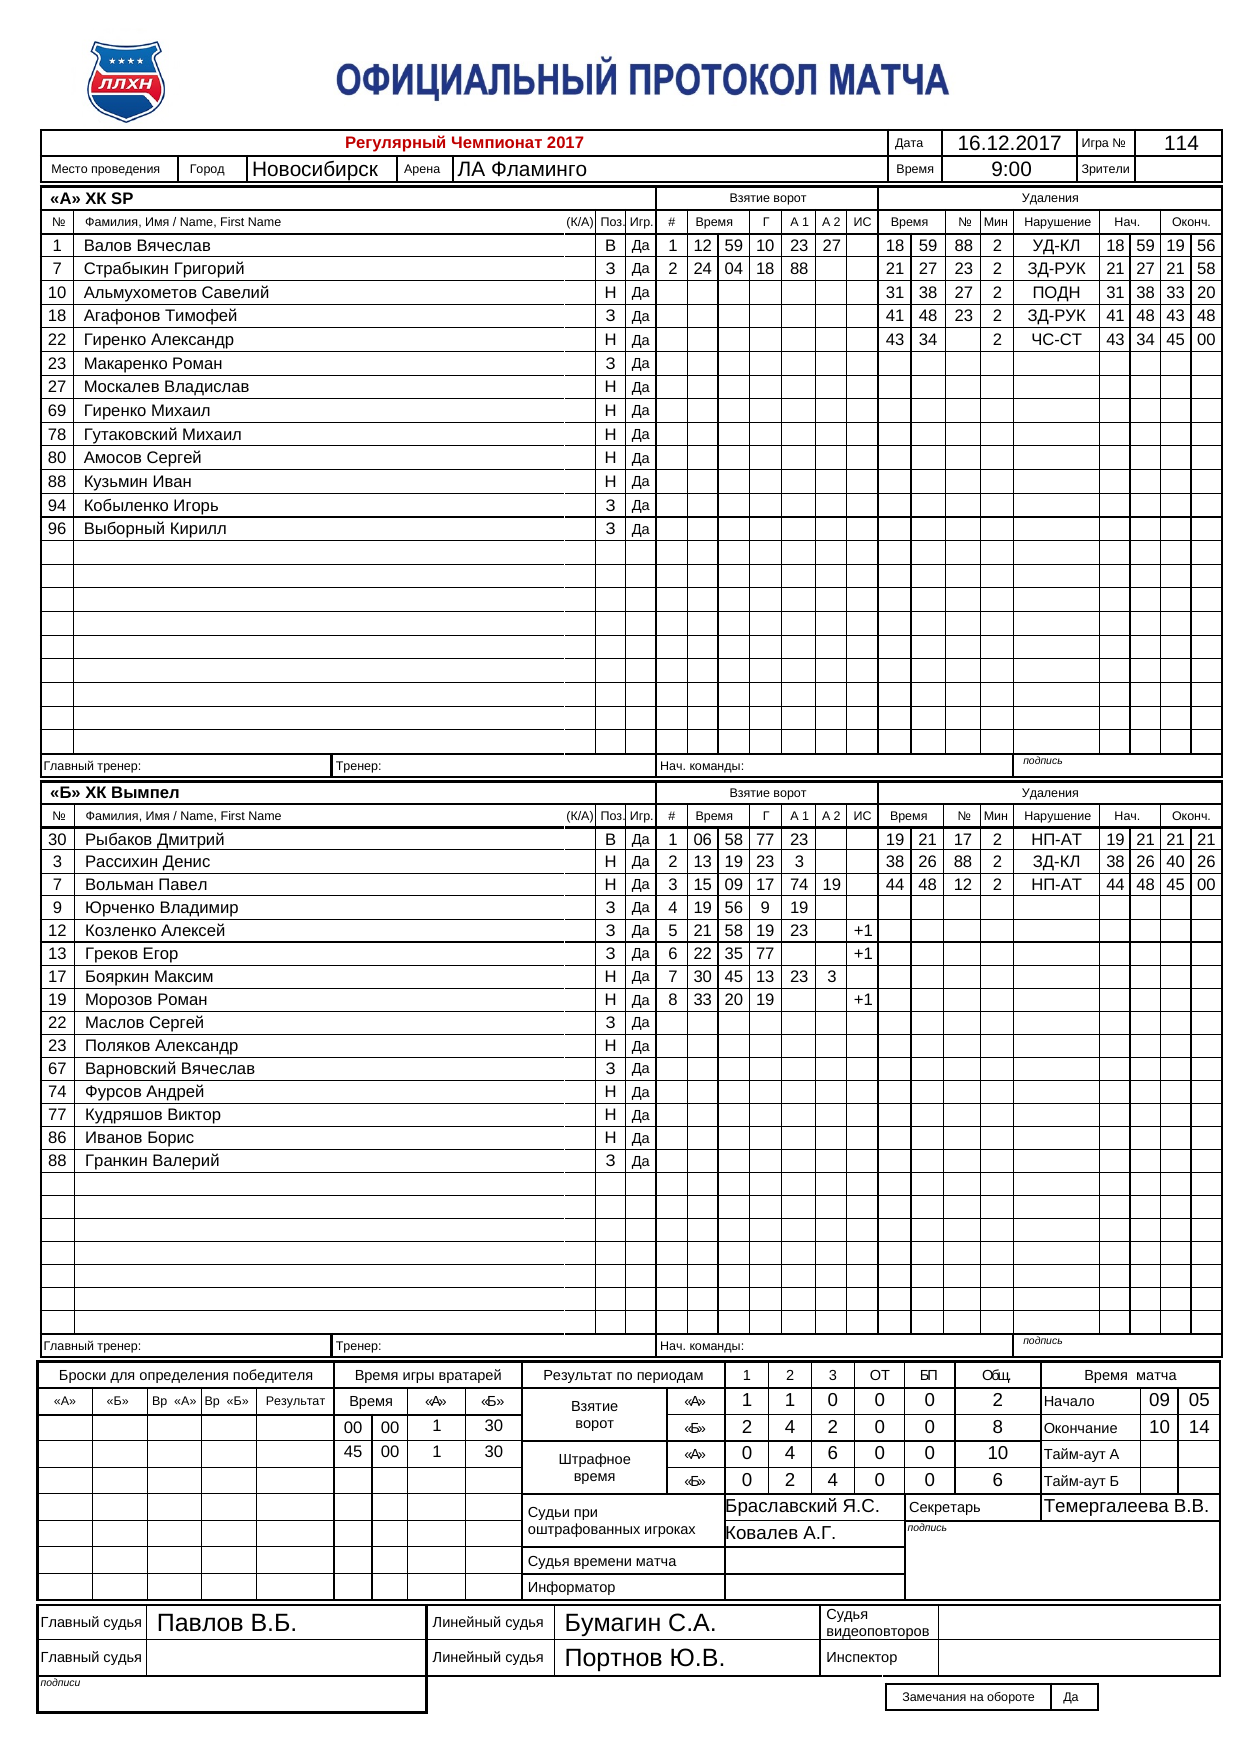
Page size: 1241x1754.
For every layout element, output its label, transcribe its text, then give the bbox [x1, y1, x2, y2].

table_cell 41 [1100, 305, 1129, 327]
table_cell +1 [847, 920, 877, 941]
table_cell 48 [1131, 305, 1160, 327]
table_cell [373, 1521, 407, 1546]
table_cell [1100, 989, 1129, 1011]
table_cell [782, 659, 815, 682]
table_cell [1100, 1219, 1129, 1241]
table_cell [688, 730, 717, 753]
table_cell [565, 1104, 595, 1126]
table_cell Информатор [523, 1575, 724, 1599]
table_cell 22 [42, 328, 73, 351]
table_cell [912, 707, 945, 729]
table_cell 06 [688, 829, 717, 849]
table_cell 3 [816, 966, 846, 987]
table_cell 23 [946, 257, 980, 280]
table_cell [816, 1196, 846, 1218]
table_cell УД-КЛ [1014, 235, 1099, 256]
table_cell [981, 707, 1013, 729]
table_cell [750, 423, 781, 445]
table_cell 2 [981, 328, 1013, 351]
table_cell [879, 1242, 910, 1264]
table_cell 30 [42, 829, 74, 849]
table_cell [1014, 1127, 1099, 1149]
table_cell [657, 328, 687, 351]
table_cell [719, 1173, 749, 1195]
table_cell [847, 636, 877, 658]
table_cell Инспектор [821, 1640, 938, 1675]
table_cell [1192, 470, 1221, 493]
table_cell [847, 518, 877, 540]
table_cell [912, 446, 945, 469]
table_cell [1100, 399, 1129, 422]
table_cell [657, 352, 687, 374]
table_cell [719, 470, 749, 493]
table_cell [981, 446, 1013, 469]
table_cell [565, 896, 595, 918]
table_cell [688, 1127, 717, 1149]
table_cell [1100, 494, 1129, 516]
table_cell [565, 636, 595, 658]
table_header 1 [726, 1363, 768, 1387]
table_cell Тайм-аут А [1042, 1441, 1140, 1467]
table_cell [981, 399, 1013, 422]
table_cell [93, 1574, 147, 1599]
table_cell [1014, 966, 1099, 987]
table_cell 27 [42, 376, 73, 398]
table_cell [1014, 352, 1099, 374]
table_cell [565, 235, 595, 256]
table_cell [816, 943, 846, 964]
table_cell [1131, 518, 1160, 540]
table_cell [596, 1196, 625, 1218]
table_cell Гиренко Михаил [74, 399, 564, 422]
table_cell Выборный Кирилл [74, 518, 564, 540]
table_cell 4 [657, 896, 687, 918]
table_cell [944, 1081, 980, 1103]
table_cell [688, 352, 717, 374]
table_cell 80 [42, 446, 73, 469]
table_cell Да [626, 423, 655, 445]
table_cell [1100, 1150, 1129, 1172]
table_cell [719, 446, 749, 469]
table_cell [1192, 1081, 1221, 1103]
table_cell [816, 1219, 846, 1241]
table_cell [1131, 966, 1160, 987]
table_cell Альмухометов Савелий [74, 281, 564, 303]
table_cell [719, 1196, 749, 1218]
table_cell [1100, 1035, 1129, 1057]
table_cell [1131, 352, 1160, 374]
table_cell [719, 494, 749, 516]
table_cell [688, 494, 717, 516]
table_cell [75, 1288, 564, 1310]
table_cell [816, 1242, 846, 1264]
table_cell 18 [42, 305, 73, 327]
table_cell 8 [657, 989, 687, 1011]
table_cell ИС [847, 211, 877, 233]
table_cell [944, 1219, 980, 1241]
table_cell [750, 1219, 781, 1241]
table_cell 77 [750, 829, 781, 849]
table_cell [1014, 1012, 1099, 1033]
table_cell [1161, 966, 1190, 987]
table_cell [1131, 896, 1160, 918]
table_cell [1100, 683, 1129, 706]
table_cell [981, 1150, 1013, 1172]
table_cell [816, 920, 846, 941]
table_cell [912, 1104, 943, 1126]
table_cell [1100, 1127, 1129, 1149]
table_cell [816, 446, 846, 469]
table_cell [847, 235, 877, 256]
table_cell 19 [719, 850, 749, 872]
table_cell [373, 1574, 407, 1599]
table_cell Н [596, 399, 625, 422]
table_cell [847, 1242, 877, 1264]
table_cell [981, 683, 1013, 706]
table_cell [565, 1311, 595, 1333]
table_cell [946, 399, 980, 422]
table_cell 12 [944, 874, 980, 895]
table_cell [946, 423, 980, 445]
table_cell [816, 257, 846, 280]
table_cell [1161, 352, 1190, 374]
table_cell [148, 1416, 201, 1440]
table_cell [847, 423, 877, 445]
table_cell [816, 850, 846, 872]
table_cell [565, 1219, 595, 1241]
table_cell [782, 1196, 815, 1218]
table_cell [1192, 446, 1221, 469]
table_cell [912, 1173, 943, 1195]
table_cell [688, 399, 717, 422]
table_cell [816, 659, 846, 682]
table_cell [719, 376, 749, 398]
table_cell Оконч. [1161, 211, 1221, 233]
table_cell [688, 1058, 717, 1079]
table_cell [596, 565, 625, 587]
table_cell [719, 1219, 749, 1241]
table_cell 9 [42, 896, 74, 918]
table_cell [1161, 470, 1190, 493]
table_cell 1 [657, 235, 687, 256]
table_cell [74, 707, 564, 729]
table_cell [883, 1677, 1220, 1681]
table_cell [75, 1265, 564, 1287]
table_cell [782, 305, 815, 327]
table_cell [1192, 1242, 1221, 1264]
table_cell [981, 1035, 1013, 1057]
table_cell 0 [726, 1442, 768, 1467]
table_cell [816, 636, 846, 658]
table_cell [1100, 518, 1129, 540]
table_cell [42, 659, 73, 682]
table_cell «Б» [668, 1415, 724, 1440]
table_cell [847, 1035, 877, 1057]
table_cell [946, 376, 980, 398]
table_header Броски для определения победителя [39, 1363, 333, 1387]
table_cell [688, 707, 717, 729]
table_cell [1161, 1035, 1190, 1057]
table_cell Да [626, 305, 655, 327]
table_cell 35 [719, 943, 749, 964]
table_cell [1192, 541, 1221, 564]
table_cell [782, 541, 815, 564]
table_cell [912, 541, 945, 564]
table_cell [946, 494, 980, 516]
table_cell 33 [1161, 281, 1190, 303]
table_cell 30 [688, 966, 717, 987]
table_cell [847, 966, 877, 987]
table_cell [565, 1012, 595, 1033]
table_cell Тайм-аут Б [1042, 1468, 1140, 1493]
table_cell [657, 1150, 687, 1172]
table_cell Да [626, 1127, 655, 1149]
table_cell 7 [42, 257, 73, 280]
table_cell 9 [750, 896, 781, 918]
table_cell [912, 1265, 943, 1287]
table_cell [726, 1548, 904, 1573]
table_cell [148, 1574, 201, 1599]
table_cell [1192, 1150, 1221, 1172]
table_cell [565, 257, 595, 280]
table_cell [1161, 943, 1190, 964]
table_cell [42, 730, 73, 753]
table_cell «А» [668, 1442, 724, 1467]
table_cell 18 [750, 257, 781, 280]
table_cell «А» [668, 1389, 724, 1413]
table_header Замечания на обороте [887, 1685, 1050, 1709]
table_cell [719, 1104, 749, 1126]
table_cell [626, 541, 655, 564]
table_cell [879, 446, 910, 469]
table_cell [816, 829, 846, 849]
table_cell Место проведения [42, 157, 177, 181]
table_cell [565, 399, 595, 422]
table_cell [816, 896, 846, 918]
table_cell № [42, 805, 74, 826]
table_cell Да [626, 494, 655, 516]
table_cell [981, 920, 1013, 941]
table_cell [912, 588, 945, 611]
table_cell [750, 1311, 781, 1333]
table_cell [944, 1242, 980, 1264]
table_cell [816, 399, 846, 422]
table_cell [565, 1081, 595, 1103]
table_cell [782, 636, 815, 658]
table_cell [782, 1127, 815, 1149]
table_cell [1161, 541, 1190, 564]
table_cell [816, 1288, 846, 1310]
table_cell [1014, 1081, 1099, 1103]
table_cell [944, 1265, 980, 1287]
table_cell [946, 541, 980, 564]
table_cell [750, 399, 781, 422]
table_cell З [596, 896, 625, 918]
table_cell [39, 1521, 92, 1546]
table_cell [782, 1288, 815, 1310]
table_cell [335, 1521, 371, 1546]
table_cell З [596, 943, 625, 964]
table_cell [847, 446, 877, 469]
table_cell [847, 376, 877, 398]
table_cell [1014, 943, 1099, 964]
table_cell [1131, 1288, 1160, 1310]
table_cell Линейный судья [428, 1606, 554, 1639]
table_cell Мин [981, 211, 1013, 233]
table_cell [565, 850, 595, 872]
table_cell [912, 1288, 943, 1310]
table_cell 13 [750, 966, 781, 987]
table_cell 74 [42, 1081, 74, 1103]
table_cell 2 [769, 1468, 811, 1493]
table_cell [1192, 1196, 1221, 1218]
table_cell [1161, 565, 1190, 587]
table_cell 34 [912, 328, 945, 351]
table_cell [1100, 1104, 1129, 1126]
table_cell [1161, 376, 1190, 398]
table_cell 6 [657, 943, 687, 964]
table_cell [657, 1104, 687, 1126]
table_cell [1161, 1058, 1190, 1079]
table_cell Н [596, 470, 625, 493]
table_cell 09 [719, 874, 749, 895]
table_cell НП-АТ [1014, 829, 1099, 849]
table_cell [1131, 1311, 1160, 1333]
table_cell 88 [782, 257, 815, 280]
table_cell Да [626, 470, 655, 493]
table_cell [750, 1242, 781, 1264]
table_cell [750, 565, 781, 587]
table_cell [408, 1494, 465, 1520]
table_cell 94 [42, 494, 73, 516]
table_cell [879, 683, 910, 706]
table_cell 21 [912, 829, 943, 849]
table_cell [944, 1288, 980, 1310]
table_cell ИС [847, 805, 877, 826]
table_cell З [596, 1150, 625, 1172]
table_cell [1161, 1265, 1190, 1287]
table_cell [657, 1288, 687, 1310]
table_cell [912, 1219, 943, 1241]
table_cell Начало [1042, 1389, 1140, 1413]
table_cell ЛА Фламинго [454, 157, 887, 181]
table_cell 41 [879, 305, 910, 327]
table_cell [750, 281, 781, 303]
table_cell Новосибирск [248, 157, 396, 181]
table_cell [847, 896, 877, 918]
table_cell Нач. команды: [657, 755, 1012, 776]
table_cell 21 [1161, 829, 1190, 849]
table_cell [719, 1058, 749, 1079]
table_cell 2 [981, 235, 1013, 256]
table_cell [657, 305, 687, 327]
table_cell Время [688, 211, 749, 233]
table_cell [782, 989, 815, 1011]
table_cell [719, 518, 749, 540]
table_cell [1014, 1288, 1099, 1310]
table_cell [626, 588, 655, 611]
table_cell [912, 1127, 943, 1149]
table_cell [1161, 1127, 1190, 1149]
table_cell Поз. [596, 211, 625, 233]
table_cell 88 [42, 470, 73, 493]
table_cell [1131, 1012, 1160, 1033]
table_cell З [596, 305, 625, 327]
table_cell [565, 829, 595, 849]
table_cell [75, 1196, 564, 1218]
table_cell [1161, 446, 1190, 469]
table_cell [596, 730, 625, 753]
table_cell [879, 494, 910, 516]
table_cell [1131, 1035, 1160, 1057]
table_cell [847, 683, 877, 706]
table_cell [750, 494, 781, 516]
table_cell [565, 1127, 595, 1149]
table_cell [1192, 920, 1221, 941]
table_cell [847, 1104, 877, 1126]
table_cell [879, 423, 910, 445]
table_cell [981, 966, 1013, 987]
table_cell [596, 659, 625, 682]
table_cell [93, 1441, 147, 1467]
table_cell [688, 612, 717, 634]
table_cell [944, 1150, 980, 1172]
table_cell 2 [956, 1389, 1040, 1413]
table_cell 45 [1161, 328, 1190, 351]
table_cell [1014, 659, 1099, 682]
table_cell 0 [855, 1442, 904, 1467]
table_cell [847, 352, 877, 374]
table_cell [782, 1104, 815, 1126]
table_cell Поз. [596, 805, 625, 826]
table_cell [816, 1035, 846, 1057]
table_cell [1100, 896, 1129, 918]
table_cell [1192, 565, 1221, 587]
table_cell НП-АТ [1014, 874, 1099, 895]
table_cell [42, 707, 73, 729]
table_cell [879, 588, 910, 611]
table_cell [74, 730, 564, 753]
table_cell 59 [1131, 235, 1160, 256]
table_cell [879, 565, 910, 587]
table_cell [912, 376, 945, 398]
table_cell [1192, 494, 1221, 516]
table_header ОТ [855, 1363, 904, 1387]
table_cell [782, 730, 815, 753]
table_cell # [657, 211, 687, 233]
table_cell 45 [719, 966, 749, 987]
table_cell [944, 1012, 980, 1033]
table_cell [1014, 518, 1099, 540]
table_cell [879, 896, 910, 918]
table_cell [1192, 943, 1221, 964]
table_cell [1192, 1012, 1221, 1033]
table_cell 31 [1100, 281, 1129, 303]
table_cell Нарушение [1014, 805, 1099, 826]
table_cell [148, 1494, 201, 1520]
table_cell [565, 707, 595, 729]
table_cell [750, 1173, 781, 1195]
table_cell Время [688, 805, 749, 826]
table_cell Да [626, 235, 655, 256]
table_cell [782, 423, 815, 445]
table_cell [565, 470, 595, 493]
table_cell [1131, 423, 1160, 445]
table_cell [75, 1242, 564, 1264]
table_cell [719, 1012, 749, 1033]
table_cell [847, 399, 877, 422]
table_cell [688, 1311, 717, 1333]
table_cell [42, 588, 73, 611]
table_cell [847, 565, 877, 587]
table_header Игра № [1078, 131, 1134, 155]
table_cell Агафонов Тимофей [74, 305, 564, 327]
table_cell [816, 989, 846, 1011]
table_cell 1 [408, 1441, 465, 1467]
table_cell [1100, 1058, 1129, 1079]
table_cell 23 [782, 235, 815, 256]
table_cell [912, 1242, 943, 1264]
table_cell [596, 612, 625, 634]
table_cell [981, 565, 1013, 587]
table_cell [1014, 989, 1099, 1011]
table_cell Секретарь [906, 1495, 1040, 1520]
table_cell [1192, 730, 1221, 753]
table_cell 2 [981, 850, 1013, 872]
table_cell 17 [944, 829, 980, 849]
table_cell [565, 659, 595, 682]
table_cell [847, 1127, 877, 1149]
table_cell [750, 1265, 781, 1287]
table_cell [847, 541, 877, 564]
table_cell Н [596, 850, 625, 872]
table_cell [373, 1547, 407, 1573]
table_cell [981, 518, 1013, 540]
table_cell Г [750, 211, 781, 233]
table_cell [1014, 612, 1099, 634]
table_cell 27 [946, 281, 980, 303]
table_cell З [596, 920, 625, 941]
table_cell Гиренко Александр [74, 328, 564, 351]
table_cell [1161, 659, 1190, 682]
table_cell [42, 1288, 74, 1310]
table_cell [565, 874, 595, 895]
table_cell Да [626, 829, 655, 849]
table_cell Судьи при оштрафованных игроках [523, 1495, 724, 1546]
table_cell Н [596, 446, 625, 469]
table_cell [879, 659, 910, 682]
table_cell [912, 920, 943, 941]
table_cell [879, 920, 910, 941]
table_cell 00 [373, 1416, 407, 1440]
table_cell [335, 1468, 371, 1493]
table_cell [596, 636, 625, 658]
table_cell «Б» [668, 1468, 724, 1493]
table_cell 0 [726, 1468, 768, 1493]
table_cell [816, 1081, 846, 1103]
table_cell [466, 1468, 521, 1493]
table_cell 2 [981, 305, 1013, 327]
table_cell [42, 1196, 74, 1218]
table_cell [847, 707, 877, 729]
table_cell [1014, 1219, 1099, 1241]
table_header «Б» ХК Вымпел [42, 783, 655, 803]
table_cell Ковалев А.Г. [726, 1521, 904, 1546]
table_cell [1014, 399, 1099, 422]
table_cell 21 [1192, 829, 1221, 849]
table_cell [816, 352, 846, 374]
table_cell [912, 612, 945, 634]
table_cell 24 [688, 257, 717, 280]
table_cell [1100, 659, 1129, 682]
table_cell [42, 683, 73, 706]
table_cell [657, 1219, 687, 1241]
table_cell [782, 376, 815, 398]
table_cell 10 [750, 235, 781, 256]
table_cell # [657, 805, 687, 826]
table_cell [565, 305, 595, 327]
table_cell 1 [42, 235, 73, 256]
table_cell [1192, 1035, 1221, 1057]
table_cell [657, 1196, 687, 1218]
table_cell [1014, 541, 1099, 564]
table_cell [912, 1012, 943, 1033]
table_cell 4 [812, 1468, 854, 1493]
table_header Да [1052, 1685, 1097, 1709]
table_cell 17 [750, 874, 781, 895]
table_cell [981, 989, 1013, 1011]
table_cell [981, 470, 1013, 493]
table_cell [75, 1173, 564, 1195]
picture [5, 28, 1179, 129]
table_cell 23 [782, 829, 815, 849]
table_cell [565, 588, 595, 611]
table_cell [782, 1058, 815, 1079]
table_cell [1014, 446, 1099, 469]
table_cell [565, 966, 595, 987]
table_cell А 1 [782, 805, 815, 826]
table_cell [626, 659, 655, 682]
table_cell [626, 565, 655, 587]
table_cell 12 [42, 920, 74, 941]
table_cell [657, 1058, 687, 1079]
table_cell [565, 920, 595, 941]
table_cell [335, 1574, 371, 1599]
table_cell 17 [42, 966, 74, 987]
table_cell 10 [42, 281, 73, 303]
table_cell [688, 328, 717, 351]
table_cell [912, 470, 945, 493]
table_cell [1192, 683, 1221, 706]
table_cell [626, 683, 655, 706]
table_cell [946, 328, 980, 351]
table_header Время игры вратарей [335, 1363, 521, 1387]
table_cell [816, 683, 846, 706]
table_cell [944, 1311, 980, 1333]
table_cell Тренер: [333, 755, 655, 776]
table_cell [626, 707, 655, 729]
table_cell 77 [42, 1104, 74, 1126]
table_cell [657, 518, 687, 540]
table_cell [1014, 376, 1099, 398]
table_cell [750, 1058, 781, 1079]
table_cell Да [626, 1081, 655, 1103]
table_cell [816, 470, 846, 493]
table_cell [596, 1311, 625, 1333]
table_cell [1014, 707, 1099, 729]
table_cell Да [626, 943, 655, 964]
table_cell 2 [981, 281, 1013, 303]
table_cell Главный тренер: [42, 1335, 330, 1356]
table_cell [1131, 989, 1160, 1011]
table_cell Морозов Роман [75, 989, 564, 1011]
table_cell Юрченко Владимир [75, 896, 564, 918]
table_cell [981, 943, 1013, 964]
table_cell [912, 1081, 943, 1103]
table_cell [93, 1494, 147, 1520]
table_cell 22 [688, 943, 717, 964]
table_cell [565, 1150, 595, 1172]
table_cell [688, 683, 717, 706]
table_cell [782, 1150, 815, 1172]
table_cell 58 [1192, 257, 1221, 280]
table_cell [981, 1265, 1013, 1287]
table_cell [981, 659, 1013, 682]
table_cell Н [596, 281, 625, 303]
table_cell «А» [39, 1389, 92, 1413]
table_cell [981, 494, 1013, 516]
table_cell [1161, 683, 1190, 706]
table_cell [750, 588, 781, 611]
table_cell [1192, 1058, 1221, 1079]
table_header 2 [769, 1363, 811, 1387]
table_cell [626, 1219, 655, 1241]
table_cell [816, 328, 846, 351]
table_cell [202, 1547, 256, 1573]
table_cell [782, 328, 815, 351]
table_cell [1192, 518, 1221, 540]
table_cell Время [335, 1389, 407, 1413]
table_cell [1192, 1288, 1221, 1310]
table_cell [782, 1012, 815, 1033]
table_cell [39, 1441, 92, 1467]
table_cell [1100, 707, 1129, 729]
table_cell [1100, 1081, 1129, 1103]
table_cell З [596, 1058, 625, 1079]
table_cell 23 [750, 850, 781, 872]
table_cell [1131, 470, 1160, 493]
table_cell [202, 1574, 256, 1599]
table_cell [944, 1035, 980, 1057]
table_cell подпись [1014, 755, 1221, 776]
table_cell Н [596, 1081, 625, 1103]
table_cell [1192, 1311, 1221, 1333]
table_cell 45 [1161, 874, 1190, 895]
table_cell [879, 541, 910, 564]
table_cell 18 [1100, 235, 1129, 256]
table_cell [719, 565, 749, 587]
table_cell Да [626, 874, 655, 895]
table_cell [719, 1242, 749, 1264]
table_cell [981, 896, 1013, 918]
table_cell [1100, 352, 1129, 374]
table_cell [657, 1242, 687, 1264]
table_cell [1161, 1242, 1190, 1264]
table_cell [1131, 1127, 1160, 1149]
table_cell [688, 1104, 717, 1126]
table_cell [847, 1219, 877, 1241]
table_cell 19 [42, 989, 74, 1011]
table_cell Темергалеева В.В. [1042, 1495, 1219, 1520]
table_cell [750, 352, 781, 374]
table_cell 48 [912, 874, 943, 895]
table_cell [782, 1081, 815, 1103]
table_cell [1100, 446, 1129, 469]
table_cell [946, 730, 980, 753]
table_cell [428, 1677, 882, 1711]
table_cell [565, 281, 595, 303]
table_cell [657, 1012, 687, 1033]
table_cell [719, 1150, 749, 1172]
table_cell [1131, 1150, 1160, 1172]
table_cell [257, 1521, 333, 1546]
table_cell [202, 1521, 256, 1546]
table_cell [1100, 920, 1129, 941]
table_cell А 2 [816, 211, 846, 233]
table_cell 48 [912, 305, 945, 327]
table_cell З [596, 518, 625, 540]
table_cell [1014, 565, 1099, 587]
table_cell [1161, 1173, 1190, 1195]
table_cell [912, 399, 945, 422]
table_cell «Б» [93, 1389, 147, 1413]
table_cell [750, 1150, 781, 1172]
table_cell [847, 1012, 877, 1033]
table_cell [93, 1521, 147, 1546]
table_cell [565, 1265, 595, 1287]
table_cell [946, 707, 980, 729]
table_cell В [596, 235, 625, 256]
table_cell [1141, 1441, 1177, 1467]
table_cell [1192, 423, 1221, 445]
table_cell +1 [847, 989, 877, 1011]
table_cell Вр «А» [148, 1389, 201, 1413]
table_cell [1014, 730, 1099, 753]
table_cell 2 [657, 257, 687, 280]
table_cell [93, 1468, 147, 1493]
table_cell [719, 588, 749, 611]
table_cell [408, 1521, 465, 1546]
table_cell [1179, 1441, 1219, 1467]
table_cell [202, 1416, 256, 1440]
table_cell [847, 1311, 877, 1333]
table_cell [565, 1035, 595, 1057]
table_cell [1161, 1150, 1190, 1172]
table_cell [847, 874, 877, 895]
table_cell [1161, 896, 1190, 918]
table_cell [688, 541, 717, 564]
table_cell [981, 1127, 1013, 1149]
table_cell Иванов Борис [75, 1127, 564, 1149]
table_cell [1192, 399, 1221, 422]
table_cell [626, 1311, 655, 1333]
table_cell [750, 683, 781, 706]
table_cell Москалев Владислав [74, 376, 564, 398]
table_cell 26 [912, 850, 943, 872]
table_cell [782, 1035, 815, 1057]
table_cell Штрафное время [523, 1442, 666, 1493]
table_cell [816, 1311, 846, 1333]
table_cell [1131, 1058, 1160, 1079]
table_cell 88 [42, 1150, 74, 1172]
table_cell [1141, 1468, 1177, 1493]
table_cell 40 [1161, 850, 1190, 872]
table_cell 43 [879, 328, 910, 351]
table_cell Город [179, 157, 246, 181]
table_cell [42, 565, 73, 587]
table_header 114 [1136, 131, 1221, 155]
table_cell [1192, 1173, 1221, 1195]
table_cell [1131, 659, 1160, 682]
table_cell Маслов Сергей [75, 1012, 564, 1033]
table_cell [657, 612, 687, 634]
table_cell [596, 1265, 625, 1287]
table_cell [657, 565, 687, 587]
table_cell [74, 612, 564, 634]
table_cell Фамилия, Имя / Name, First Name [74, 211, 565, 233]
table_cell [879, 1196, 910, 1218]
table_cell [565, 1196, 595, 1218]
table_cell [373, 1494, 407, 1520]
table_cell [565, 943, 595, 964]
table_cell [1100, 1265, 1129, 1287]
table_cell [657, 1127, 687, 1149]
table_cell № [944, 805, 980, 826]
table_cell [1192, 896, 1221, 918]
table_cell 20 [1192, 281, 1221, 303]
table_header 16.12.2017 [943, 131, 1076, 155]
table_cell [816, 1127, 846, 1149]
table_cell Игр. [626, 805, 655, 826]
table_cell [75, 1311, 564, 1333]
table_cell [626, 636, 655, 658]
table_cell [257, 1547, 333, 1573]
table_cell Главный судья [39, 1606, 146, 1639]
table_cell [879, 1150, 910, 1172]
table_cell [1131, 588, 1160, 611]
table_cell 0 [905, 1389, 954, 1413]
table_cell 23 [946, 305, 980, 327]
table_cell [847, 1288, 877, 1310]
table_cell [981, 1219, 1013, 1241]
table_cell [688, 281, 717, 303]
table_cell [847, 257, 877, 280]
table_cell З [596, 494, 625, 516]
table_cell 0 [905, 1442, 954, 1467]
table_cell [939, 1640, 1219, 1675]
table_cell [657, 636, 687, 658]
table_cell [719, 636, 749, 658]
table_cell [912, 1196, 943, 1218]
table_cell [1014, 1242, 1099, 1264]
table_cell [847, 281, 877, 303]
table_cell [1100, 588, 1129, 611]
table_cell [946, 565, 980, 587]
table_cell подпись [906, 1522, 1219, 1599]
table_cell [719, 1311, 749, 1333]
table_cell 9:00 [943, 157, 1076, 181]
table_cell [688, 1196, 717, 1218]
table_cell 19 [816, 874, 846, 895]
table_cell [257, 1574, 333, 1599]
table_cell 23 [782, 966, 815, 987]
table_cell 13 [42, 943, 74, 964]
table_cell 21 [879, 257, 910, 280]
table_cell [719, 1035, 749, 1057]
table_cell 44 [1100, 874, 1129, 895]
table_cell [74, 565, 564, 587]
table_cell [879, 1104, 910, 1126]
table_cell [912, 683, 945, 706]
table_cell [466, 1521, 521, 1546]
table_cell [1131, 565, 1160, 587]
table_cell [626, 1288, 655, 1310]
table_cell [74, 588, 564, 611]
table_cell [847, 612, 877, 634]
table_cell [981, 1104, 1013, 1126]
table_cell [981, 1012, 1013, 1033]
table_cell [816, 494, 846, 516]
table_cell [1192, 352, 1221, 374]
table_cell [466, 1547, 521, 1573]
table_cell Вольман Павел [75, 874, 564, 895]
table_cell 21 [1131, 829, 1160, 849]
table_header Взятие ворот [657, 783, 877, 803]
table_cell [335, 1494, 371, 1520]
table_cell 43 [1100, 328, 1129, 351]
table_cell [74, 636, 564, 658]
table_cell [782, 518, 815, 540]
table_cell 00 [1192, 328, 1221, 351]
table_cell [1131, 494, 1160, 516]
table_cell [1014, 470, 1099, 493]
table_cell Н [596, 423, 625, 445]
table_cell 1 [657, 829, 687, 849]
table_cell [565, 612, 595, 634]
table_cell [816, 588, 846, 611]
table_cell Павлов В.Б. [147, 1606, 425, 1639]
table_cell [750, 446, 781, 469]
table_cell [782, 1219, 815, 1241]
table_cell [719, 683, 749, 706]
table_cell Нач. [1100, 805, 1160, 826]
table_cell [202, 1441, 256, 1467]
table_cell [688, 1081, 717, 1103]
table_cell 27 [816, 235, 846, 256]
table_cell [782, 352, 815, 374]
table_cell [750, 1127, 781, 1149]
table_cell [879, 1058, 910, 1079]
table_cell [1131, 1242, 1160, 1264]
table_cell [148, 1547, 201, 1573]
table_cell [1014, 1173, 1099, 1195]
table_cell [847, 1058, 877, 1079]
table_cell 59 [719, 235, 749, 256]
table_cell [1100, 730, 1129, 753]
table_cell 09 [1141, 1389, 1177, 1413]
table_cell 31 [879, 281, 910, 303]
table_cell 0 [855, 1415, 904, 1440]
table_cell 1 [408, 1416, 465, 1440]
table_cell [565, 565, 595, 587]
table_cell [1192, 989, 1221, 1011]
table_cell [816, 376, 846, 398]
table_cell [1014, 896, 1099, 918]
table_cell [750, 470, 781, 493]
table_cell Да [626, 850, 655, 872]
table_cell [782, 1265, 815, 1287]
table_cell [847, 588, 877, 611]
table_cell [719, 1081, 749, 1103]
table_cell А 1 [782, 211, 815, 233]
table_cell [782, 399, 815, 422]
table_cell [466, 1574, 521, 1599]
table_cell [726, 1575, 904, 1599]
table_cell [944, 989, 980, 1011]
table_cell 0 [855, 1389, 904, 1413]
table_cell [816, 1012, 846, 1033]
table_cell [1100, 1173, 1129, 1195]
table_cell [912, 352, 945, 374]
table_cell [750, 518, 781, 540]
table_cell [816, 541, 846, 564]
table_cell [596, 707, 625, 729]
table_cell Рассихин Денис [75, 850, 564, 872]
table_cell [596, 1288, 625, 1310]
table_cell [596, 1173, 625, 1195]
table_cell [944, 966, 980, 987]
table_cell [1100, 966, 1129, 987]
table_cell [750, 612, 781, 634]
table_cell 2 [657, 850, 687, 872]
table_cell [879, 943, 910, 964]
table_cell 33 [688, 989, 717, 1011]
table_cell [626, 1242, 655, 1264]
table_cell [1100, 1288, 1129, 1310]
table_cell [879, 612, 910, 634]
table_cell [39, 1468, 92, 1493]
table_cell 88 [946, 235, 980, 256]
table_cell [565, 518, 595, 540]
table_cell ЗД-КЛ [1014, 850, 1099, 872]
table_cell [1131, 541, 1160, 564]
table_cell [782, 470, 815, 493]
table_cell [657, 1311, 687, 1333]
table_cell [1161, 494, 1190, 516]
table_cell ЧС-СТ [1014, 328, 1099, 351]
table_cell [1100, 636, 1129, 658]
table_cell 38 [879, 850, 910, 872]
table_cell [1161, 399, 1190, 422]
table_cell [688, 1150, 717, 1172]
table_cell [1161, 1081, 1190, 1103]
table_cell [688, 446, 717, 469]
table_cell [1014, 1150, 1099, 1172]
table_cell 00 [373, 1441, 407, 1467]
table_cell [39, 1574, 92, 1599]
table_cell [565, 1242, 595, 1264]
table_cell [1161, 612, 1190, 634]
table_cell (К/А) [565, 211, 595, 233]
table_cell [688, 636, 717, 658]
table_cell Портнов Ю.В. [555, 1640, 819, 1675]
table_cell 3 [782, 850, 815, 872]
table_cell 22 [42, 1012, 74, 1033]
table_header Регулярный Чемпионат 2017 [42, 131, 887, 155]
table_cell Н [596, 376, 625, 398]
table_cell 0 [812, 1389, 854, 1413]
table_cell № [946, 211, 980, 233]
table_cell [847, 470, 877, 493]
table_cell Да [626, 989, 655, 1011]
table_cell [1161, 707, 1190, 729]
table_cell [657, 588, 687, 611]
table_cell [408, 1574, 465, 1599]
table_cell [912, 896, 943, 918]
table_cell [816, 305, 846, 327]
table_cell Оконч. [1161, 805, 1221, 826]
table_cell Страбыкин Григорий [74, 257, 564, 280]
table_cell [1014, 1196, 1099, 1218]
table_cell 58 [719, 920, 749, 941]
table_cell [912, 966, 943, 987]
table_cell [719, 1265, 749, 1287]
table_cell Да [626, 1035, 655, 1057]
table_cell В [596, 829, 625, 849]
table_cell 67 [42, 1058, 74, 1079]
table_cell 48 [1192, 305, 1221, 327]
table_cell Браславский Я.С. [726, 1495, 904, 1520]
table_cell Фурсов Андрей [75, 1081, 564, 1103]
table_cell [1100, 565, 1129, 587]
table_cell [565, 1288, 595, 1310]
table_cell [626, 612, 655, 634]
table_cell [408, 1468, 465, 1493]
table_cell [750, 541, 781, 564]
table_cell [1100, 1012, 1129, 1033]
table_cell [847, 1196, 877, 1218]
table_cell 58 [719, 829, 749, 849]
table_cell [42, 1219, 74, 1241]
table_cell 4 [769, 1415, 811, 1440]
table_cell [1131, 730, 1160, 753]
table_cell Линейный судья [428, 1640, 554, 1675]
table_cell Н [596, 1127, 625, 1149]
table_cell [1100, 1311, 1129, 1333]
table_cell [912, 494, 945, 516]
table_cell [657, 1081, 687, 1103]
table_cell Вр «Б» [202, 1389, 256, 1413]
table_cell [847, 730, 877, 753]
table_cell [912, 943, 943, 964]
table_cell [1161, 730, 1190, 753]
table_cell Кобыленко Игорь [74, 494, 564, 516]
table_cell [719, 730, 749, 753]
table_cell [944, 1196, 980, 1218]
table_cell [565, 328, 595, 351]
table_cell [912, 989, 943, 1011]
table_cell [879, 1035, 910, 1057]
table_cell [944, 1058, 980, 1079]
table_cell 96 [42, 518, 73, 540]
table_cell [373, 1468, 407, 1493]
table_cell Мин [981, 805, 1013, 826]
table_cell [257, 1468, 333, 1493]
table_cell Гутаковский Михаил [74, 423, 564, 445]
table_cell Да [626, 920, 655, 941]
table_cell [719, 707, 749, 729]
table_cell 59 [912, 235, 945, 256]
table_cell [688, 565, 717, 587]
table_cell Нарушение [1014, 211, 1099, 233]
table_cell [719, 1127, 749, 1149]
table_cell 3 [657, 874, 687, 895]
table_cell 19 [750, 989, 781, 1011]
table_cell 43 [1161, 305, 1190, 327]
table_cell [1161, 636, 1190, 658]
table_cell Г [750, 805, 781, 826]
table_cell [657, 1173, 687, 1195]
table_cell [816, 281, 846, 303]
table_cell [596, 683, 625, 706]
table_cell [944, 1173, 980, 1195]
table_cell [202, 1468, 256, 1493]
table_cell [750, 659, 781, 682]
table_cell Бумагин С.А. [555, 1606, 819, 1639]
table_cell [847, 1150, 877, 1172]
table_cell [1131, 1104, 1160, 1126]
table_cell [981, 1173, 1013, 1195]
table_cell [912, 1150, 943, 1172]
table_cell [688, 659, 717, 682]
table_cell [565, 730, 595, 753]
table_cell [688, 1265, 717, 1287]
table_cell Макаренко Роман [74, 352, 564, 374]
table_cell [688, 1035, 717, 1057]
table_cell [912, 518, 945, 540]
table_cell [847, 305, 877, 327]
table_cell [1161, 1012, 1190, 1033]
table_cell [782, 943, 815, 964]
table_cell [981, 1311, 1013, 1333]
table_header Взятие ворот [657, 188, 877, 209]
table_cell [816, 423, 846, 445]
table_cell [565, 423, 595, 445]
table_cell Да [626, 1150, 655, 1172]
table_cell [626, 1173, 655, 1195]
table_header БП [905, 1363, 954, 1387]
table_cell [1192, 1127, 1221, 1149]
table_cell [816, 707, 846, 729]
table_cell [657, 376, 687, 398]
table_cell [1131, 683, 1160, 706]
table_cell [719, 399, 749, 422]
table_cell Да [626, 518, 655, 540]
table_cell [1100, 376, 1129, 398]
table_cell [981, 1081, 1013, 1103]
table_cell [816, 1173, 846, 1195]
table_cell [944, 943, 980, 964]
table_cell [565, 1173, 595, 1195]
table_cell [912, 423, 945, 445]
table_cell [657, 281, 687, 303]
table_cell [1100, 1196, 1129, 1218]
table_cell ПОДН [1014, 281, 1099, 303]
table_cell подпись [1014, 1335, 1221, 1356]
table_cell Н [596, 328, 625, 351]
table_cell [946, 518, 980, 540]
table_cell [750, 1196, 781, 1218]
table_cell [688, 1173, 717, 1195]
table_cell Кудряшов Виктор [75, 1104, 564, 1126]
table_cell [596, 1242, 625, 1264]
table_cell [946, 659, 980, 682]
table_cell [912, 1311, 943, 1333]
table_cell 21 [1161, 257, 1190, 280]
table_cell Варновский Вячеслав [75, 1058, 564, 1079]
table_cell 7 [657, 966, 687, 987]
table_cell [1161, 423, 1190, 445]
table_cell [1161, 518, 1190, 540]
table_cell [782, 612, 815, 634]
table_cell [1014, 423, 1099, 445]
table_cell 56 [719, 896, 749, 918]
table_cell 5 [657, 920, 687, 941]
table_cell [626, 730, 655, 753]
table_cell [981, 376, 1013, 398]
table_cell 19 [688, 896, 717, 918]
table_header Удаления [879, 783, 1221, 803]
table_cell [565, 352, 595, 374]
table_cell 38 [912, 281, 945, 303]
table_cell [688, 518, 717, 540]
table_cell 2 [726, 1415, 768, 1440]
table_cell [879, 1127, 910, 1149]
table_cell [1131, 636, 1160, 658]
table_cell 6 [812, 1442, 854, 1467]
table_cell +1 [847, 943, 877, 964]
table_cell [946, 683, 980, 706]
table_cell [879, 1081, 910, 1103]
table_cell [42, 541, 73, 564]
table_cell [1131, 612, 1160, 634]
table_cell [1192, 966, 1221, 987]
table_cell [565, 989, 595, 1011]
table_cell «Б » [466, 1389, 521, 1413]
table_cell [93, 1547, 147, 1573]
table_cell 19 [879, 829, 910, 849]
table_cell Взятие ворот [523, 1389, 666, 1440]
table_cell [981, 588, 1013, 611]
table_cell Н [596, 874, 625, 895]
table_cell 48 [1131, 874, 1160, 895]
table_cell [657, 659, 687, 682]
table_cell [1161, 588, 1190, 611]
table_cell [782, 446, 815, 469]
table_cell [847, 829, 877, 849]
table_cell 30 [466, 1416, 521, 1440]
table_cell [1131, 1219, 1160, 1241]
table_cell [912, 659, 945, 682]
table_cell [1014, 1265, 1099, 1287]
table_cell 8 [956, 1415, 1040, 1440]
table_cell [981, 612, 1013, 634]
table_cell [1099, 1682, 1220, 1711]
table_cell [879, 1311, 910, 1333]
table_cell [750, 1081, 781, 1103]
table_cell [912, 565, 945, 587]
table_cell Да [626, 328, 655, 351]
table_cell [1100, 423, 1129, 445]
table_cell [1100, 1242, 1129, 1264]
table_cell [750, 1288, 781, 1310]
table_cell 19 [1100, 829, 1129, 849]
table_cell [1161, 1288, 1190, 1310]
table_cell [1014, 494, 1099, 516]
table_header «А» ХК SP [42, 188, 655, 209]
table_cell Результат [257, 1389, 333, 1413]
table_cell [750, 376, 781, 398]
table_cell [39, 1494, 92, 1520]
table_cell [688, 1242, 717, 1264]
table_cell Н [596, 1104, 625, 1126]
table_cell ЗД-РУК [1014, 257, 1099, 280]
table_cell [944, 1104, 980, 1126]
table_cell [1100, 943, 1129, 964]
table_cell Тренер: [333, 1335, 655, 1356]
table_cell Да [626, 399, 655, 422]
table_cell [750, 1035, 781, 1057]
table_cell [1161, 1104, 1190, 1126]
table_cell Да [626, 966, 655, 987]
table_cell [148, 1468, 201, 1493]
table_cell [257, 1416, 333, 1440]
table_cell 44 [879, 874, 910, 895]
table_cell [782, 1242, 815, 1264]
table_cell [912, 730, 945, 753]
table_cell [1014, 1058, 1099, 1079]
table_cell [816, 518, 846, 540]
table_cell Окончание [1042, 1415, 1140, 1440]
table_cell [782, 1311, 815, 1333]
table_cell [257, 1494, 333, 1520]
table_cell Поляков Александр [75, 1035, 564, 1057]
table_cell [981, 1058, 1013, 1079]
table_cell (К/А) [565, 805, 595, 826]
table_cell [1131, 1081, 1160, 1103]
table_cell [1192, 1104, 1221, 1126]
table_cell [879, 376, 910, 398]
table_cell [719, 281, 749, 303]
table_cell [1131, 1265, 1160, 1287]
table_cell [981, 1288, 1013, 1310]
table_cell [565, 1058, 595, 1079]
table_cell [912, 1035, 943, 1057]
table_cell [847, 494, 877, 516]
table_cell [1161, 1311, 1190, 1333]
table_cell [1131, 399, 1160, 422]
table_cell 15 [688, 874, 717, 895]
table_cell 1 [726, 1389, 768, 1413]
table_cell Главный тренер: [42, 755, 330, 776]
table_cell Греков Егор [75, 943, 564, 964]
table_cell 21 [1100, 257, 1129, 280]
table_cell [1161, 1196, 1190, 1218]
table_cell [750, 1012, 781, 1033]
table_cell [1161, 1219, 1190, 1241]
table_header Общ. [956, 1363, 1040, 1387]
table_cell [816, 730, 846, 753]
table_cell [946, 446, 980, 469]
table_cell [879, 1012, 910, 1033]
table_cell [981, 352, 1013, 374]
table_cell [596, 588, 625, 611]
table_cell 26 [1131, 850, 1160, 872]
table_cell подписи [39, 1677, 425, 1711]
table_cell [847, 1173, 877, 1195]
table_cell 05 [1179, 1389, 1219, 1413]
table_cell [719, 612, 749, 634]
table_cell [148, 1521, 201, 1546]
table_header Результат по периодам [523, 1363, 724, 1387]
table_cell Игр. [626, 211, 655, 233]
table_cell 27 [1131, 257, 1160, 280]
table_cell [1014, 1311, 1099, 1333]
table_cell [816, 1265, 846, 1287]
table_cell [816, 1150, 846, 1172]
table_cell Время [879, 805, 943, 826]
table_cell [847, 850, 877, 872]
table_cell Кузьмин Иван [74, 470, 564, 493]
table_cell [879, 1265, 910, 1287]
table_cell [879, 470, 910, 493]
table_cell [719, 423, 749, 445]
table_cell [1192, 612, 1221, 634]
table_cell [688, 588, 717, 611]
table_cell [719, 1288, 749, 1310]
table_cell 2 [812, 1415, 854, 1440]
table_cell 20 [719, 989, 749, 1011]
table_cell [657, 541, 687, 564]
table_cell [946, 470, 980, 493]
table_cell [847, 328, 877, 351]
table_cell [1100, 541, 1129, 564]
table_cell [912, 1058, 943, 1079]
table_cell 00 [335, 1416, 371, 1440]
table_cell 19 [782, 896, 815, 918]
table_cell [657, 423, 687, 445]
table_cell З [596, 352, 625, 374]
table_cell [565, 683, 595, 706]
table_cell [879, 399, 910, 422]
table_cell 86 [42, 1127, 74, 1149]
table_cell 74 [782, 874, 815, 895]
table_cell [42, 612, 73, 634]
table_cell [750, 328, 781, 351]
table_cell [657, 707, 687, 729]
table_cell 38 [1100, 850, 1129, 872]
table_cell [1131, 1196, 1160, 1218]
table_cell Время [879, 211, 945, 233]
table_cell З [596, 257, 625, 280]
table_cell [657, 494, 687, 516]
table_cell 3 [42, 850, 74, 872]
table_cell [879, 352, 910, 374]
table_cell Время [889, 157, 941, 181]
table_cell Да [626, 281, 655, 303]
table_cell 23 [42, 352, 73, 374]
table_cell [657, 399, 687, 422]
table_cell [1161, 920, 1190, 941]
table_cell 21 [688, 920, 717, 941]
table_cell А 2 [816, 805, 846, 826]
table_cell Н [596, 966, 625, 987]
table_cell 30 [466, 1441, 521, 1467]
table_cell 04 [719, 257, 749, 280]
table_cell № [42, 211, 73, 233]
table_cell [1014, 920, 1099, 941]
table_cell [750, 707, 781, 729]
table_cell [1131, 943, 1160, 964]
table_cell [719, 328, 749, 351]
table_cell [1131, 376, 1160, 398]
table_cell [879, 1288, 910, 1310]
table_header 3 [812, 1363, 854, 1387]
table_cell [912, 636, 945, 658]
table_cell [816, 1104, 846, 1126]
table_cell [1192, 1219, 1221, 1241]
table_cell [816, 1058, 846, 1079]
table_cell 56 [1192, 235, 1221, 256]
table_cell [719, 659, 749, 682]
table_cell [946, 588, 980, 611]
table_cell [596, 541, 625, 564]
table_cell [981, 541, 1013, 564]
table_cell [847, 1081, 877, 1103]
table_cell [981, 730, 1013, 753]
table_cell [782, 494, 815, 516]
table_cell [1131, 446, 1160, 469]
table_header Удаления [879, 188, 1221, 209]
table_cell [1192, 707, 1221, 729]
table_cell 88 [944, 850, 980, 872]
table_cell [879, 1173, 910, 1195]
table_cell Зрители [1078, 157, 1134, 181]
table_cell [782, 707, 815, 729]
table_cell 45 [335, 1441, 371, 1467]
table_cell [657, 470, 687, 493]
table_cell [657, 446, 687, 469]
table_cell 10 [1141, 1415, 1177, 1440]
table_cell [879, 989, 910, 1011]
table_cell 4 [769, 1442, 811, 1467]
table_cell 27 [912, 257, 945, 280]
table_cell [42, 1265, 74, 1287]
table_cell [750, 305, 781, 327]
table_cell [1179, 1468, 1219, 1493]
table_cell [1100, 612, 1129, 634]
table_cell [879, 730, 910, 753]
table_cell [847, 659, 877, 682]
table_cell Да [626, 1012, 655, 1033]
table_cell [1192, 588, 1221, 611]
table_cell Да [626, 257, 655, 280]
table_cell [879, 707, 910, 729]
table_cell Фамилия, Имя / Name, First Name [75, 805, 565, 826]
table_cell [75, 1219, 564, 1241]
table_header Дата [889, 131, 941, 155]
table_cell [782, 281, 815, 303]
table_cell [688, 1219, 717, 1241]
table_cell Судья видеоповторов [821, 1606, 938, 1639]
table_cell Арена [398, 157, 452, 181]
table_cell [1161, 989, 1190, 1011]
table_cell 2 [981, 874, 1013, 895]
table_cell З [596, 1012, 625, 1033]
table_cell 34 [1131, 328, 1160, 351]
table_cell [944, 1127, 980, 1149]
table_cell [1192, 376, 1221, 398]
table_cell [466, 1494, 521, 1520]
table_cell [782, 683, 815, 706]
table_cell [565, 446, 595, 469]
table_cell 23 [42, 1035, 74, 1057]
table_cell [879, 1219, 910, 1241]
table_cell [42, 1311, 74, 1333]
table_cell 13 [688, 850, 717, 872]
table_cell Нач. команды: [657, 1335, 1012, 1356]
table_cell [939, 1606, 1219, 1639]
table_cell [39, 1547, 92, 1573]
table_cell Козленко Алексей [75, 920, 564, 941]
table_cell [1014, 1104, 1099, 1126]
table_cell [981, 1242, 1013, 1264]
table_cell [626, 1265, 655, 1287]
table_cell [147, 1640, 425, 1675]
table_cell [1136, 157, 1221, 181]
table_cell [750, 730, 781, 753]
table_cell 0 [905, 1468, 954, 1493]
table_cell [657, 683, 687, 706]
table_cell [719, 352, 749, 374]
table_cell [1131, 1173, 1160, 1195]
table_cell [688, 423, 717, 445]
table_cell Да [626, 352, 655, 374]
table_cell 38 [1131, 281, 1160, 303]
table_cell [1192, 636, 1221, 658]
table_cell 0 [855, 1468, 904, 1493]
table_cell [1100, 470, 1129, 493]
table_cell Да [626, 446, 655, 469]
table_cell [39, 1416, 92, 1440]
table_cell [981, 1196, 1013, 1218]
table_cell [657, 1265, 687, 1287]
table_cell Н [596, 1035, 625, 1057]
table_cell Да [626, 1104, 655, 1126]
table_cell [750, 636, 781, 658]
table_header Время матча [1042, 1363, 1219, 1387]
table_cell 78 [42, 423, 73, 445]
table_cell [944, 920, 980, 941]
table_cell [981, 423, 1013, 445]
table_cell [719, 305, 749, 327]
table_cell 14 [1179, 1415, 1219, 1440]
table_cell 1 [769, 1389, 811, 1413]
table_cell [1014, 683, 1099, 706]
table_cell 23 [782, 920, 815, 941]
table_cell [1192, 1265, 1221, 1287]
table_cell 0 [905, 1415, 954, 1440]
table_cell Да [626, 376, 655, 398]
table_cell [1192, 659, 1221, 682]
table_cell [816, 612, 846, 634]
table_cell 26 [1192, 850, 1221, 872]
table_cell Да [626, 896, 655, 918]
table_cell [946, 352, 980, 374]
table_cell [1131, 920, 1160, 941]
table_cell Валов Вячеслав [74, 235, 564, 256]
table_cell [688, 1288, 717, 1310]
table_cell [42, 636, 73, 658]
table_cell [847, 1265, 877, 1287]
table_cell [257, 1441, 333, 1467]
table_cell [946, 636, 980, 658]
table_cell «А» [408, 1389, 465, 1413]
table_cell [93, 1416, 147, 1440]
table_cell 00 [1192, 874, 1221, 895]
table_cell [42, 1173, 74, 1195]
table_cell 2 [981, 257, 1013, 280]
table_cell Да [626, 1058, 655, 1079]
table_cell [1014, 1035, 1099, 1057]
table_cell Н [596, 989, 625, 1011]
table_cell [565, 376, 595, 398]
table_cell [596, 1219, 625, 1241]
table_cell [565, 494, 595, 516]
table_cell [981, 636, 1013, 658]
table_cell 69 [42, 399, 73, 422]
table_cell Амосов Сергей [74, 446, 564, 469]
table_cell [1131, 707, 1160, 729]
table_cell 7 [42, 874, 74, 895]
table_cell Главный судья [39, 1640, 146, 1675]
table_cell 10 [956, 1442, 1040, 1467]
table_cell [750, 1104, 781, 1126]
table_cell [688, 1012, 717, 1033]
table_cell Рыбаков Дмитрий [75, 829, 564, 849]
table_cell Гранкин Валерий [75, 1150, 564, 1172]
table_cell [74, 541, 564, 564]
table_cell [42, 1242, 74, 1264]
table_cell [688, 305, 717, 327]
table_cell [944, 896, 980, 918]
table_cell 18 [879, 235, 910, 256]
table_cell [335, 1547, 371, 1573]
table_cell [626, 1196, 655, 1218]
table_cell 6 [956, 1468, 1040, 1493]
table_cell 19 [1161, 235, 1190, 256]
table_cell [946, 612, 980, 634]
table_cell Нач. [1100, 211, 1160, 233]
table_cell [782, 1173, 815, 1195]
table_cell [688, 376, 717, 398]
table_cell Судья времени матча [523, 1548, 724, 1573]
table_cell [1014, 588, 1099, 611]
table_cell 12 [688, 235, 717, 256]
table_cell [782, 565, 815, 587]
table_cell ЗД-РУК [1014, 305, 1099, 327]
table_cell [719, 541, 749, 564]
table_cell [148, 1441, 201, 1467]
table_cell [657, 1035, 687, 1057]
table_cell 2 [981, 829, 1013, 849]
table_cell [202, 1494, 256, 1520]
table_cell [816, 565, 846, 587]
table_cell [879, 966, 910, 987]
table_cell 19 [750, 920, 781, 941]
table_cell [657, 730, 687, 753]
table_cell [782, 588, 815, 611]
table_cell [879, 636, 910, 658]
table_cell [408, 1547, 465, 1573]
table_cell Бояркин Максим [75, 966, 564, 987]
table_cell [565, 541, 595, 564]
table_cell [74, 659, 564, 682]
table_cell [688, 470, 717, 493]
table_cell [1014, 636, 1099, 658]
table_cell 77 [750, 943, 781, 964]
table_cell [74, 683, 564, 706]
table_cell [879, 518, 910, 540]
